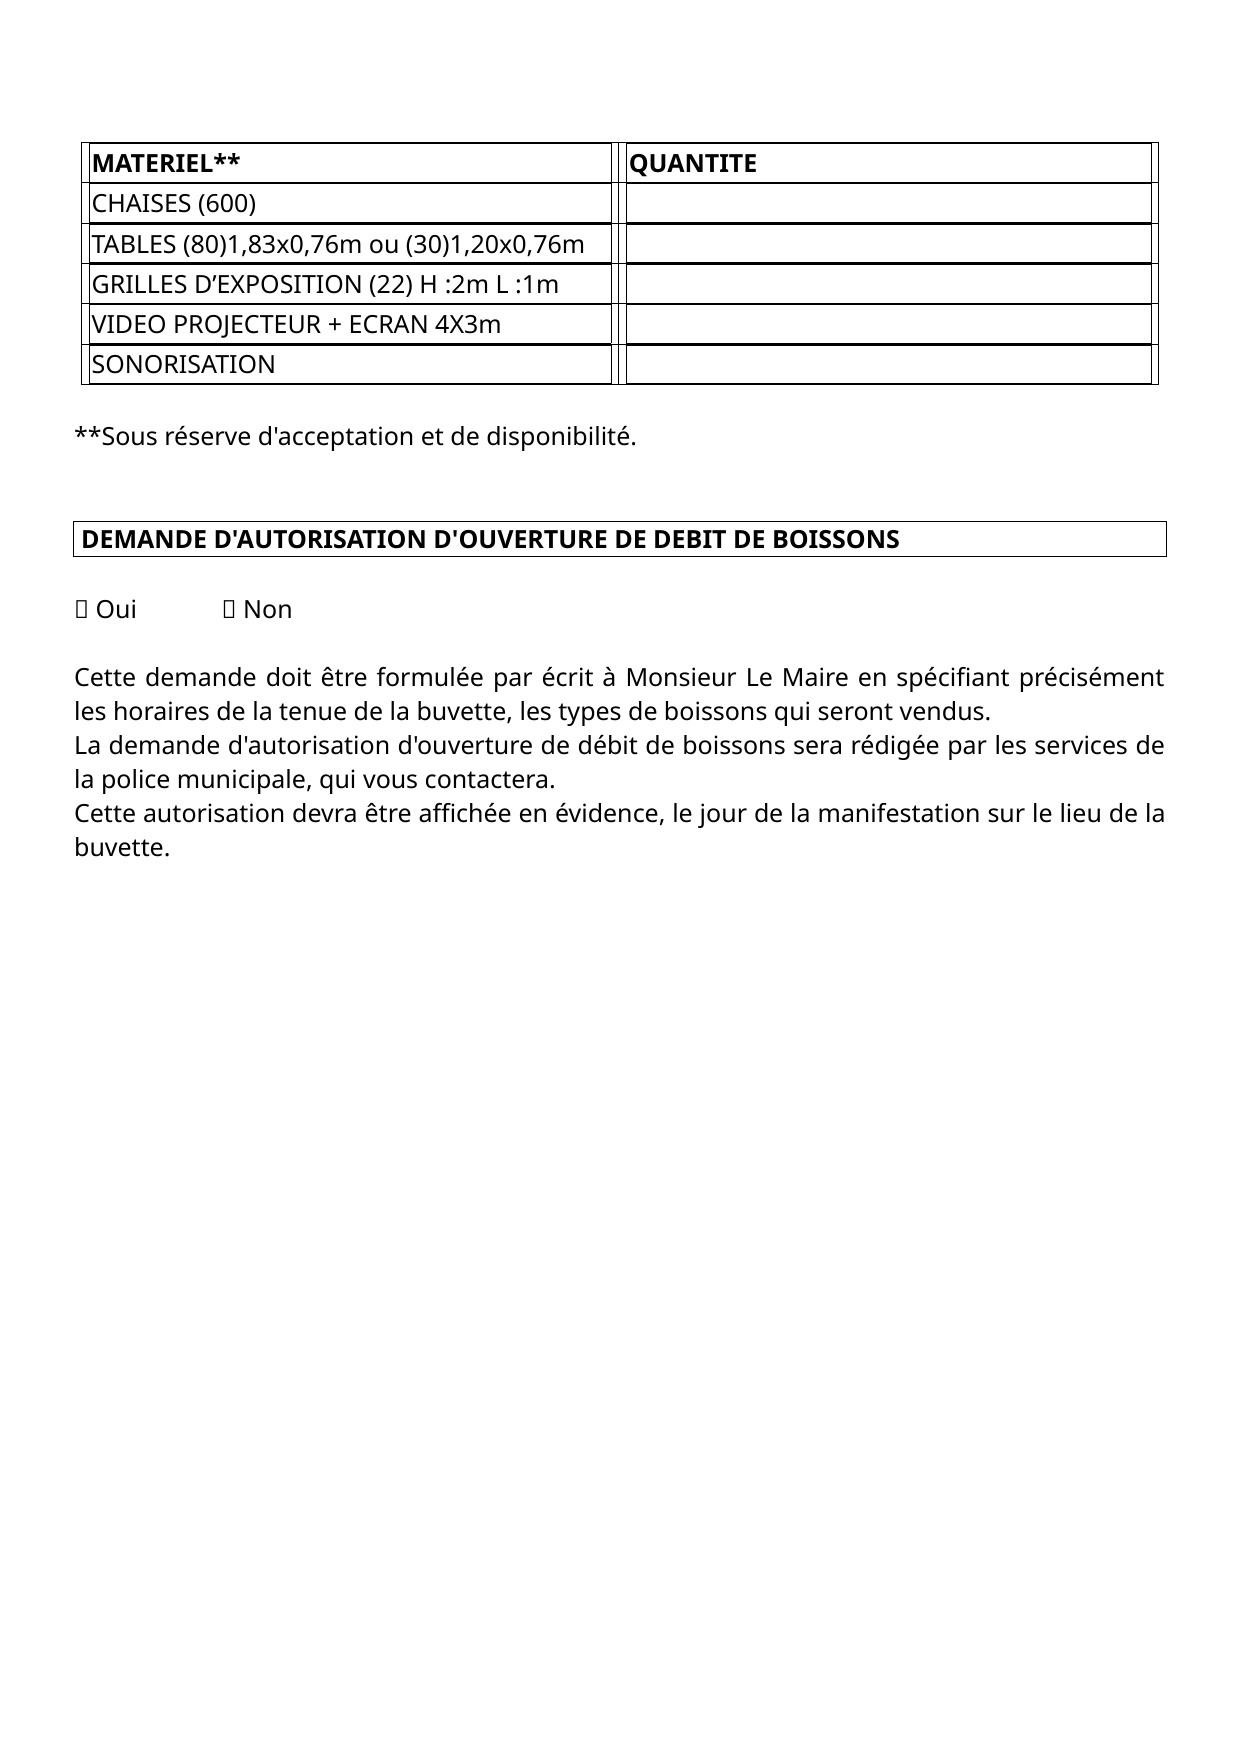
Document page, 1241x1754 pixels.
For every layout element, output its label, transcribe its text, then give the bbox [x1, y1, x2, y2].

table_cell [627, 346, 1151, 383]
table_cell CHAISES (600) [90, 184, 611, 222]
table_header DEMANDE D'AUTORISATION D'OUVERTURE DE DEBIT DE BOISSONS [74, 522, 1166, 556]
table_cell [619, 183, 626, 223]
table_cell SONORISATION [90, 346, 611, 383]
table_cell [82, 345, 89, 384]
table_header [619, 143, 626, 182]
table_cell [619, 345, 626, 384]
table_cell [82, 183, 89, 223]
table_cell TABLES (80)1,83x0,76m ou (30)1,20x0,76m [90, 225, 611, 262]
table_cell [619, 264, 626, 303]
table_cell [627, 305, 1151, 343]
text **Sous réserve d'acceptation et de disponibilité. [74, 419, 1167, 453]
table_header [1152, 143, 1158, 182]
text Cette autorisation devra être affichée en évidence, le jour de la manifestation sur le lieu de la buvette. [74, 796, 1167, 864]
table_cell [1152, 345, 1158, 384]
text La demande d'autorisation d'ouverture de débit de boissons sera rédigée par les services de la police municipale, qui vous contactera. [74, 728, 1167, 796]
table_header QUANTITE [627, 144, 1151, 182]
table_cell GRILLES D’EXPOSITION (22) H :2m L :1m [90, 265, 611, 303]
table_cell [1152, 264, 1158, 303]
table_cell [1152, 183, 1158, 223]
table_cell [619, 224, 626, 263]
table_cell [1152, 304, 1158, 343]
table_cell [627, 184, 1151, 222]
table_cell VIDEO PROJECTEUR + ECRAN 4X3m [90, 305, 611, 343]
table_cell [619, 304, 626, 343]
table_cell [627, 265, 1151, 303]
table_header [82, 143, 89, 182]
table_cell [1152, 224, 1158, 263]
text Cette demande doit être formulée par écrit à Monsieur Le Maire en spécifiant précisément les horaires de la tenue de la buvette, les types de boissons qui seront vendus. [74, 659, 1167, 728]
text  Oui  Non [74, 591, 1167, 625]
table_header [612, 143, 618, 182]
table_cell [627, 225, 1151, 262]
table_header MATERIEL** [90, 144, 611, 182]
